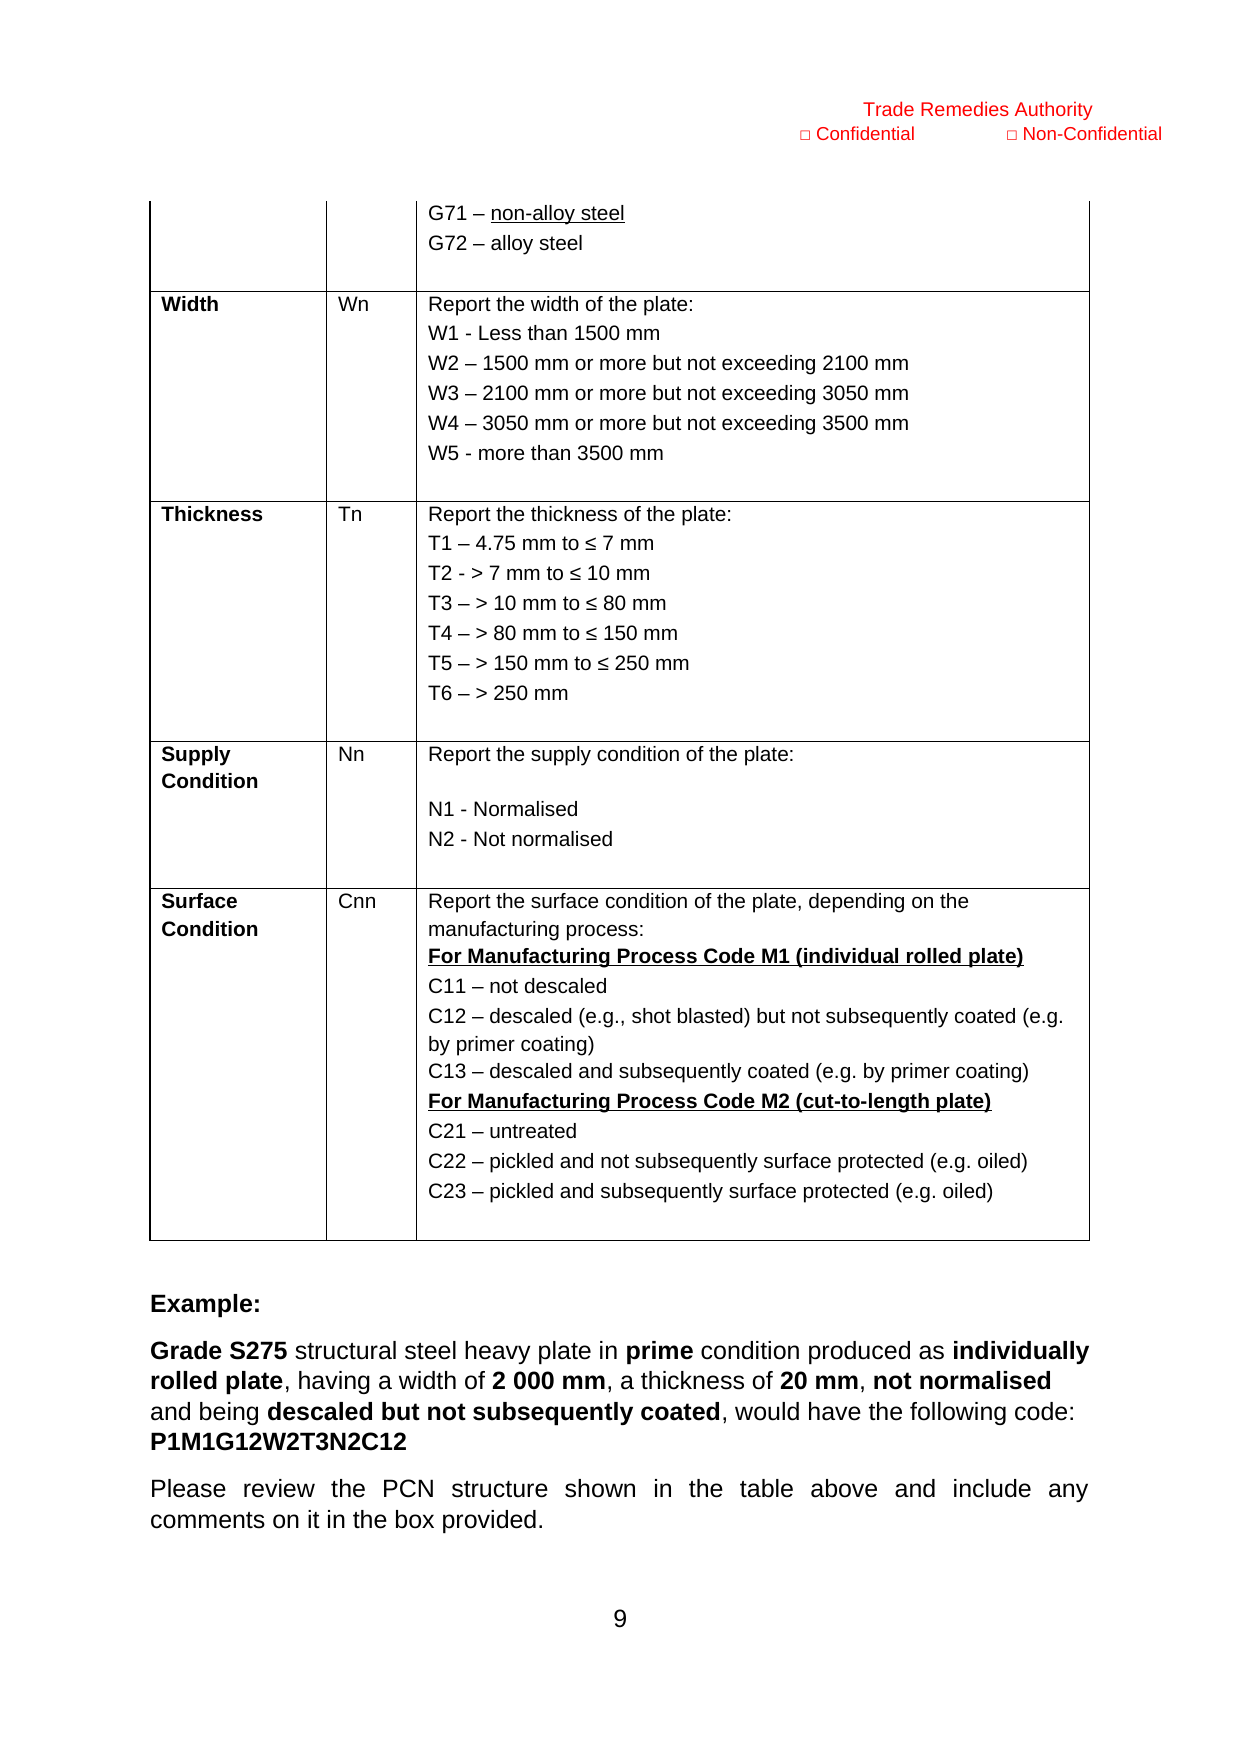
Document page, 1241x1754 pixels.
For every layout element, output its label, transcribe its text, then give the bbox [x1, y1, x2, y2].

table_cell C23 – pickled and subsequently surface protected (e.g. oiled) [417, 1179, 1089, 1209]
table_cell T5 – > 150 mm to ≤ 250 mm [417, 651, 1089, 681]
table_cell For Manufacturing Process Code M2 (cut-to-length plate) [417, 1089, 1089, 1119]
table_cell [327, 1119, 416, 1149]
table_cell [417, 711, 1089, 741]
table_cell N1 - Normalised [417, 797, 1089, 827]
table_cell [327, 531, 416, 561]
table_cell T4 – > 80 mm to ≤ 150 mm [417, 621, 1089, 651]
table_cell [151, 857, 326, 888]
table_cell [327, 561, 416, 591]
table_cell [151, 681, 326, 711]
table_cell [151, 651, 326, 681]
table_cell [327, 797, 416, 827]
table_cell Report the surface condition of the plate, depending on the manufacturing process: [417, 889, 1089, 944]
table_cell [151, 711, 326, 741]
table_cell [327, 261, 416, 291]
table_cell [151, 1059, 326, 1089]
text Example: [150, 1288, 1090, 1317]
table_cell Cnn [327, 889, 416, 944]
table_cell [327, 471, 416, 501]
table_cell For Manufacturing Process Code M1 (individual rolled plate) [417, 944, 1089, 974]
table_cell Thickness [151, 502, 326, 531]
table_cell [327, 827, 416, 857]
table_cell [327, 321, 416, 351]
text Grade S275 structural steel heavy plate in prime condition produced as individually rolled plate, having a width of 2 000 mm, a thickness of 20 mm, not normalised and being descaled but not subsequently coated, would have the following code: P1M1G12W2T3N2C12 [150, 1336, 1090, 1456]
table_cell W3 – 2100 mm or more but not exceeding 3050 mm [417, 381, 1089, 411]
table_cell N2 - Not normalised [417, 827, 1089, 857]
table_cell [151, 531, 326, 561]
table_cell [151, 1089, 326, 1119]
table_cell [151, 1209, 326, 1240]
table_cell T2 ‑ > 7 mm to ≤ 10 mm [417, 561, 1089, 591]
table_cell [327, 621, 416, 651]
table_cell [327, 1149, 416, 1179]
table_cell [327, 411, 416, 441]
table_cell T3 – > 10 mm to ≤ 80 mm [417, 591, 1089, 621]
table_cell [151, 561, 326, 591]
table_cell Report the width of the plate: [417, 292, 1089, 321]
table_cell Supply Condition [151, 742, 326, 797]
table_cell [151, 411, 326, 441]
table_cell C22 – pickled and not subsequently surface protected (e.g. oiled) [417, 1149, 1089, 1179]
table_cell [327, 1059, 416, 1089]
table_cell C13 – descaled and subsequently coated (e.g. by primer coating) [417, 1059, 1089, 1089]
table_cell [327, 711, 416, 741]
table_cell [417, 1209, 1089, 1240]
table_cell [151, 261, 326, 291]
table_cell [151, 1179, 326, 1209]
table_cell G72 – alloy steel [417, 231, 1089, 261]
table_cell [327, 231, 416, 261]
table_cell W5 - more than 3500 mm [417, 441, 1089, 471]
table_cell C21 – untreated [417, 1119, 1089, 1149]
table_cell [327, 1089, 416, 1119]
table_cell Width [151, 292, 326, 321]
table_cell [327, 944, 416, 974]
table_cell [151, 471, 326, 501]
table_cell T6 – > 250 mm [417, 681, 1089, 711]
table_cell W4 – 3050 mm or more but not exceeding 3500 mm [417, 411, 1089, 441]
table_cell [151, 351, 326, 381]
table_cell [327, 201, 416, 231]
table_cell W1 - Less than 1500 mm [417, 321, 1089, 351]
text Please review the PCN structure shown in the table above and include any comments on it in the box provided. [150, 1474, 1090, 1534]
table_cell Report the thickness of the plate: [417, 502, 1089, 531]
table_cell [151, 827, 326, 857]
table_cell [327, 974, 416, 1004]
table_cell [151, 1119, 326, 1149]
table_cell [327, 1209, 416, 1240]
table_cell [417, 857, 1089, 888]
table_cell [151, 591, 326, 621]
table_cell C11 – not descaled [417, 974, 1089, 1004]
table_cell [151, 1004, 326, 1059]
table_cell [151, 944, 326, 974]
table_cell [327, 381, 416, 411]
table_cell [327, 857, 416, 888]
table_cell [327, 591, 416, 621]
table_cell [151, 201, 326, 231]
table_cell [327, 651, 416, 681]
table_cell [327, 1004, 416, 1059]
table_cell [417, 471, 1089, 501]
table_cell [151, 1149, 326, 1179]
table_cell [151, 797, 326, 827]
table_cell G71 – non-alloy steel [417, 201, 1089, 231]
table_cell T1 – 4.75 mm to ≤ 7 mm [417, 531, 1089, 561]
table_cell W2 – 1500 mm or more but not exceeding 2100 mm [417, 351, 1089, 381]
table_cell [417, 261, 1089, 291]
table_cell Wn [327, 292, 416, 321]
table_cell [151, 621, 326, 651]
table_cell [151, 381, 326, 411]
table_cell Tn [327, 502, 416, 531]
table_cell [327, 1179, 416, 1209]
table_cell [151, 974, 326, 1004]
table_cell [327, 681, 416, 711]
table_cell Nn [327, 742, 416, 797]
table_cell C12 – descaled (e.g., shot blasted) but not subsequently coated (e.g. by primer coating) [417, 1004, 1089, 1059]
table_cell [151, 321, 326, 351]
table_cell Report the supply condition of the plate: [417, 742, 1089, 797]
table_cell Surface Condition [151, 889, 326, 944]
table_cell [151, 231, 326, 261]
table_cell [327, 351, 416, 381]
table_cell [151, 441, 326, 471]
table_cell [327, 441, 416, 471]
